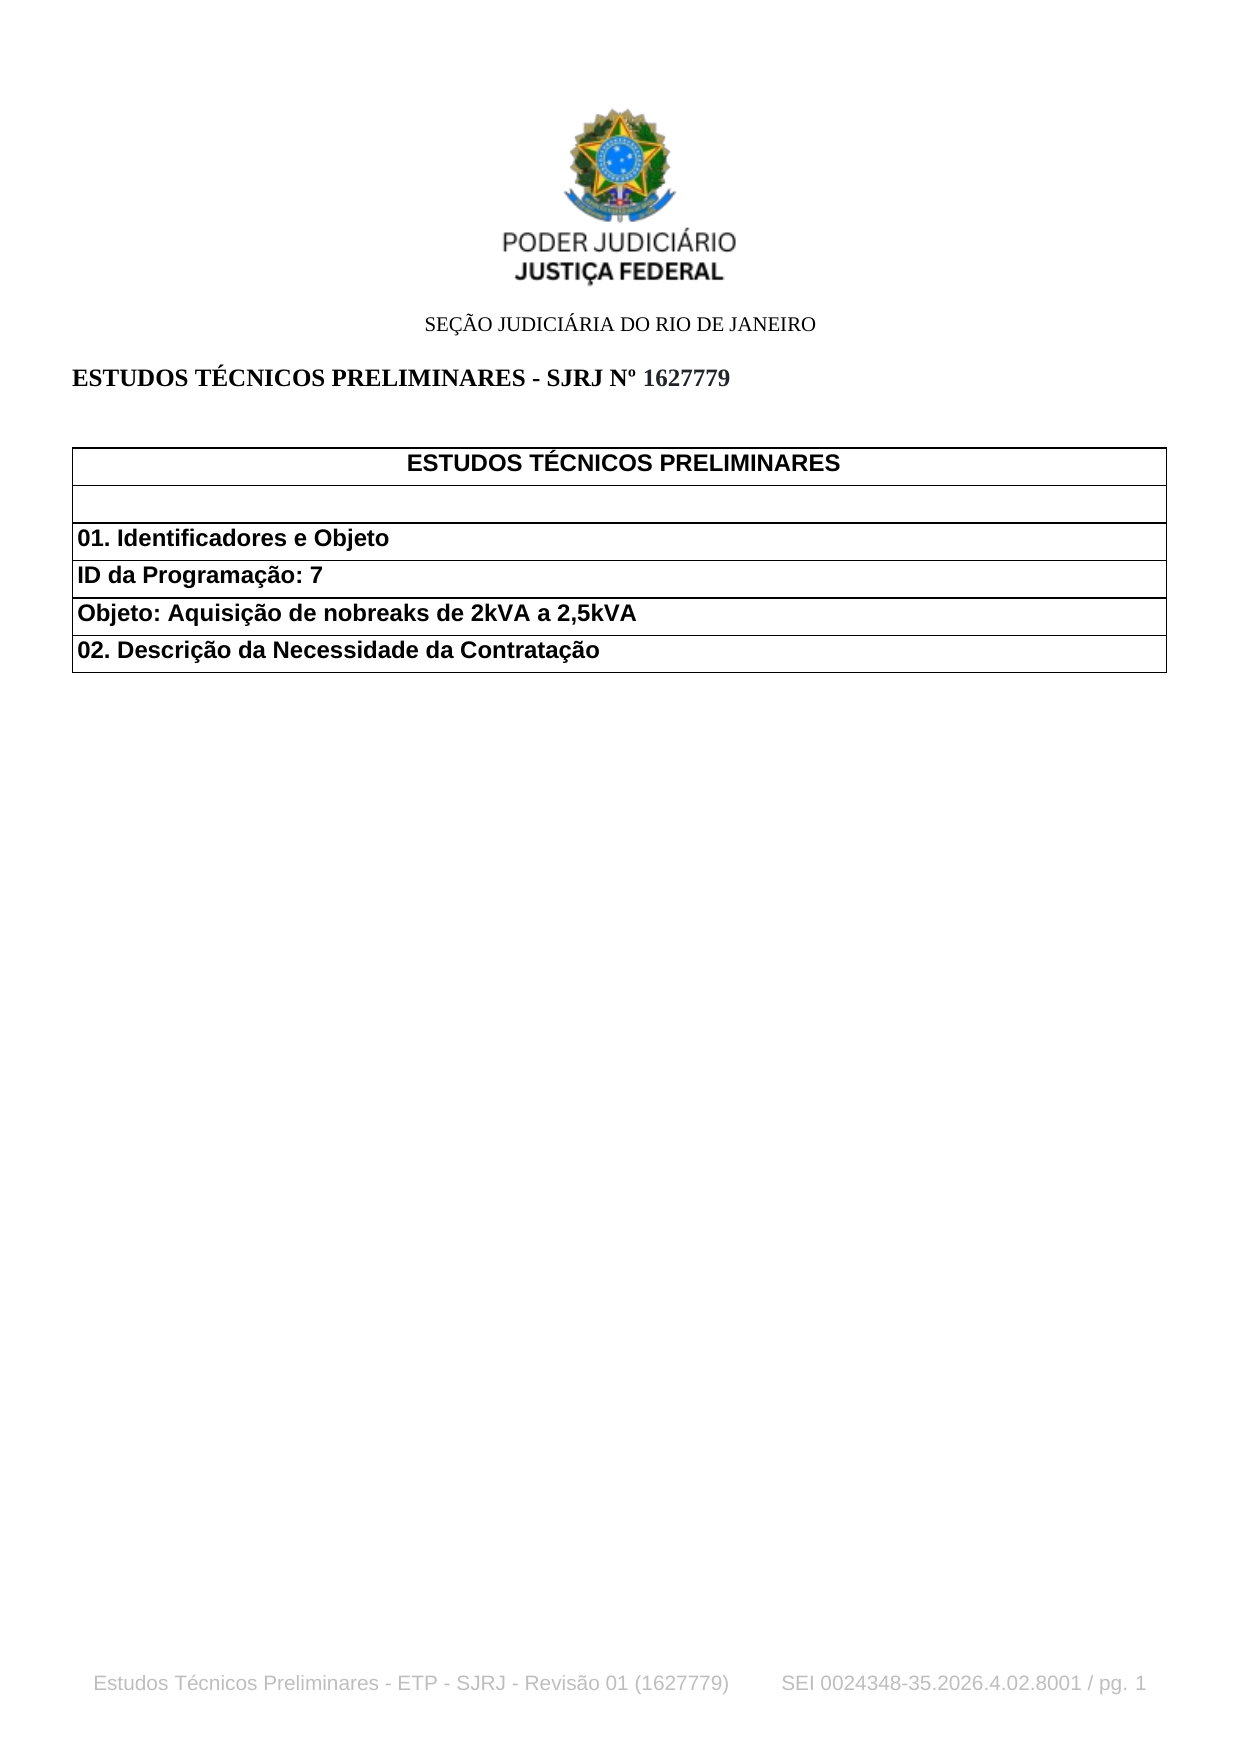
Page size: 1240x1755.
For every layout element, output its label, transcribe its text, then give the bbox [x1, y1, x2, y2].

text ESTUDOS TÉCNICOS PRELIMINARES - SJRJ Nº 1627779 [72, 363, 1167, 392]
table_header ESTUDOS TÉCNICOS PRELIMINARES [73, 449, 1166, 484]
table_cell 02. Descrição da Necessidade da Contratação [73, 636, 1166, 672]
table_cell [73, 486, 1166, 522]
table_cell Objeto: Aquisição de nobreaks de 2kVA a 2,5kVA [73, 599, 1166, 634]
subtitle SEÇÃO JUDICIÁRIA DO RIO DE JANEIRO [174, 312, 1066, 336]
table_cell ID da Programação: 7 [73, 561, 1166, 597]
table_cell 01. Identificadores e Objeto [73, 524, 1166, 559]
